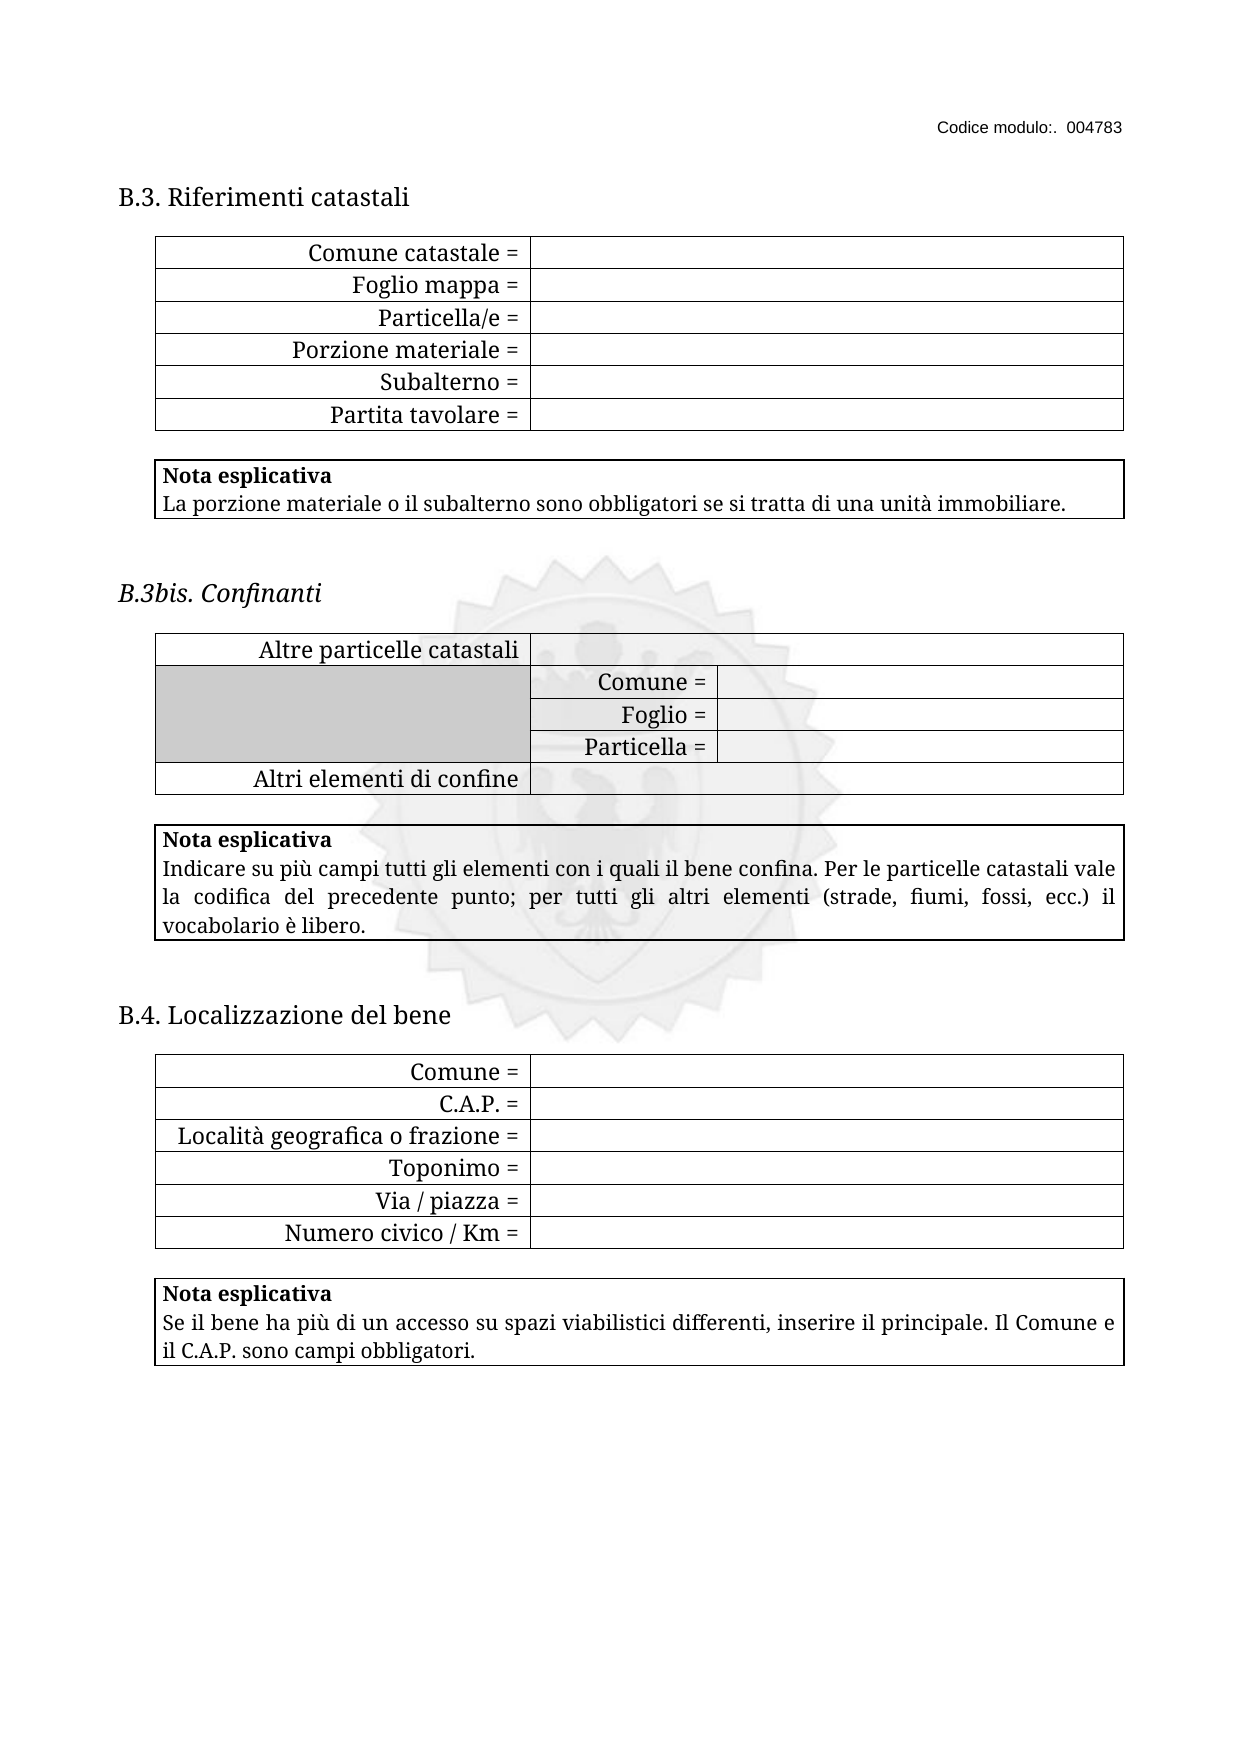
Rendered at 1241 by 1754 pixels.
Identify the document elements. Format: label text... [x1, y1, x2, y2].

table_cell [531, 1185, 1123, 1216]
table_header [531, 1055, 1123, 1087]
table_cell [531, 1217, 1123, 1248]
table_cell [718, 731, 1123, 762]
table_cell Foglio mappa = [156, 269, 530, 301]
table_cell Porzione materiale = [156, 334, 530, 365]
table_cell [718, 666, 1123, 697]
table_header Nota esplicativa La porzione materiale o il subalterno sono obbligatori se si tratta di una unità immobiliare. [156, 461, 1123, 518]
subtitle B.3bis. Confinanti [118, 576, 1122, 610]
table_cell Via / piazza = [156, 1185, 530, 1216]
picture [118, 117, 1122, 179]
picture [118, 213, 1122, 576]
table_cell Comune = [531, 666, 717, 697]
table_cell [531, 302, 1123, 333]
table_cell [718, 699, 1123, 730]
table_cell Toponimo = [156, 1152, 530, 1183]
table_cell Foglio = [531, 699, 717, 730]
table_cell Località geografica o frazione = [156, 1120, 530, 1151]
subtitle B.3. Riferimenti catastali [118, 179, 1122, 213]
table_header Altre particelle catastali [156, 634, 530, 665]
table_cell [531, 1152, 1123, 1183]
table_cell Subalterno = [156, 366, 530, 397]
picture [118, 610, 1122, 998]
table_cell [531, 1088, 1123, 1119]
table_cell C.A.P. = [156, 1088, 530, 1119]
table_header [531, 237, 1123, 268]
table_cell Particella = [531, 731, 717, 762]
table_cell [531, 334, 1123, 365]
table_cell Numero civico / Km = [156, 1217, 530, 1248]
picture [118, 1032, 1122, 1636]
table_cell [531, 399, 1123, 430]
table_cell [531, 763, 1123, 794]
table_header Nota esplicativa Se il bene ha più di un accesso su spazi viabilistici differenti, inserire il principale. Il Comune e il C.A.P. sono campi obbligatori. [156, 1279, 1123, 1364]
table_cell Partita tavolare = [156, 399, 530, 430]
table_header Comune catastale = [156, 237, 530, 268]
table_cell [531, 269, 1123, 301]
table_header Comune = [156, 1055, 530, 1087]
table_cell Altri elementi di confine [156, 763, 530, 794]
subtitle B.4. Localizzazione del bene [118, 998, 1122, 1032]
table_cell Particella/e = [156, 302, 530, 333]
table_cell [531, 1120, 1123, 1151]
table_cell [531, 366, 1123, 397]
table_header [531, 634, 1123, 665]
table_cell [156, 666, 530, 762]
table_header Nota esplicativa Indicare su più campi tutti gli elementi con i quali il bene confina. Per le particelle catastali vale la codifica del precedente punto; per tutti gli altri elementi (strade, fiumi, fossi, ecc.) il vocabolario è libero. [156, 826, 1123, 939]
